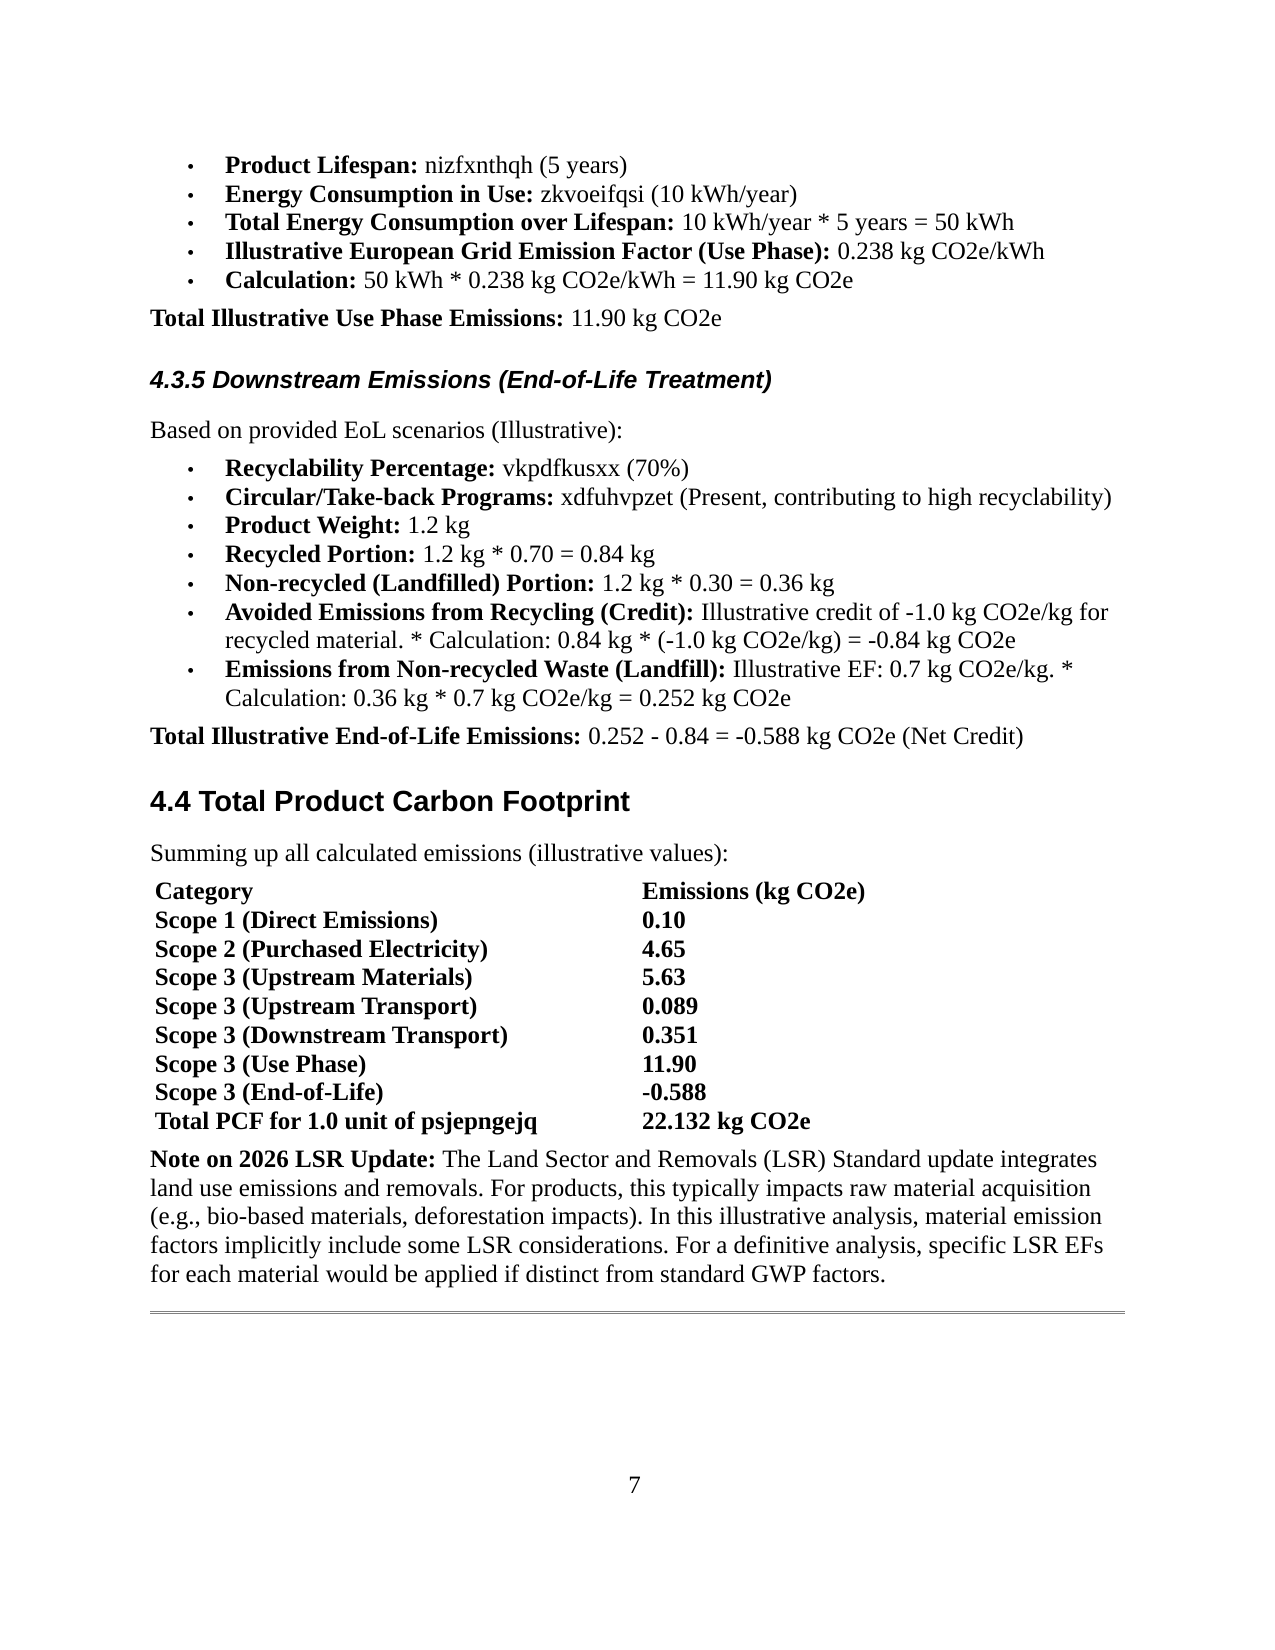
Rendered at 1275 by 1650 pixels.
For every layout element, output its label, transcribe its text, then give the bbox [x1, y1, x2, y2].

table_cell Scope 3 (Downstream Transport) [150, 1020, 637, 1049]
table_cell Scope 1 (Direct Emissions) [150, 905, 637, 934]
table_header Category [150, 876, 637, 905]
table_cell 5.63 [638, 963, 1125, 991]
list Circular/Take-back Programs: xdfuhvpzet (Present, contributing to high recyclability) [187, 482, 1125, 511]
text Note on 2026 LSR Update: The Land Sector and Removals (LSR) Standard update integrates land use emissions and removals. For products, this typically impacts raw material acquisition (e.g., bio-based materials, deforestation impacts). In this illustrative analysis, material emission factors implicitly include some LSR considerations. For a definitive analysis, specific LSR EFs for each material would be applied if distinct from standard GWP factors. [150, 1144, 1125, 1288]
list Total Energy Consumption over Lifespan: 10 kWh/year * 5 years = 50 kWh [187, 207, 1125, 236]
list Non-recycled (Landfilled) Portion: 1.2 kg * 0.30 = 0.36 kg [187, 568, 1125, 597]
table_cell 22.132 kg CO2e [638, 1106, 1125, 1135]
table_cell Scope 3 (Upstream Materials) [150, 963, 637, 991]
list Recyclability Percentage: vkpdfkusxx (70%) [187, 453, 1125, 482]
table_cell Scope 3 (Use Phase) [150, 1049, 637, 1077]
subtitle 4.4 Total Product Carbon Footprint [150, 783, 1125, 817]
list Product Lifespan: nizfxnthqh (5 years) [187, 150, 1125, 179]
table_cell Total PCF for 1.0 unit of psjepngejq [150, 1106, 637, 1135]
text Summing up all calculated emissions (illustrative values): [150, 838, 1125, 867]
table_cell 0.351 [638, 1020, 1125, 1049]
list Recycled Portion: 1.2 kg * 0.70 = 0.84 kg [187, 539, 1125, 568]
table_cell 11.90 [638, 1049, 1125, 1077]
list Product Weight: 1.2 kg [187, 511, 1125, 539]
table_cell 0.089 [638, 991, 1125, 1020]
list Illustrative European Grid Emission Factor (Use Phase): 0.238 kg CO2e/kWh [187, 236, 1125, 265]
table_cell Scope 3 (Upstream Transport) [150, 991, 637, 1020]
table_cell -0.588 [638, 1078, 1125, 1106]
table_cell Scope 3 (End-of-Life) [150, 1078, 637, 1106]
table_cell Scope 2 (Purchased Electricity) [150, 934, 637, 962]
list Energy Consumption in Use: zkvoeifqsi (10 kWh/year) [187, 179, 1125, 207]
list Emissions from Non-recycled Waste (Landfill): Illustrative EF: 0.7 kg CO2e/kg. * Calculation: 0.36 kg * 0.7 kg CO2e/kg = 0.252 kg CO2e [187, 654, 1125, 712]
text Total Illustrative End-of-Life Emissions: 0.252 - 0.84 = -0.588 kg CO2e (Net Credit) [150, 721, 1125, 749]
text Based on provided EoL scenarios (Illustrative): [150, 415, 1125, 444]
subtitle 4.3.5 Downstream Emissions (End-of-Life Treatment) [150, 365, 1125, 394]
list Calculation: 50 kWh * 0.238 kg CO2e/kWh = 11.90 kg CO2e [187, 265, 1125, 294]
list Avoided Emissions from Recycling (Credit): Illustrative credit of -1.0 kg CO2e/kg for recycled material. * Calculation: 0.84 kg * (-1.0 kg CO2e/kg) = -0.84 kg CO2e [187, 597, 1125, 654]
text Total Illustrative Use Phase Emissions: 11.90 kg CO2e [150, 303, 1125, 331]
table_header Emissions (kg CO2e) [638, 876, 1125, 905]
table_cell 4.65 [638, 934, 1125, 962]
table_cell 0.10 [638, 905, 1125, 934]
